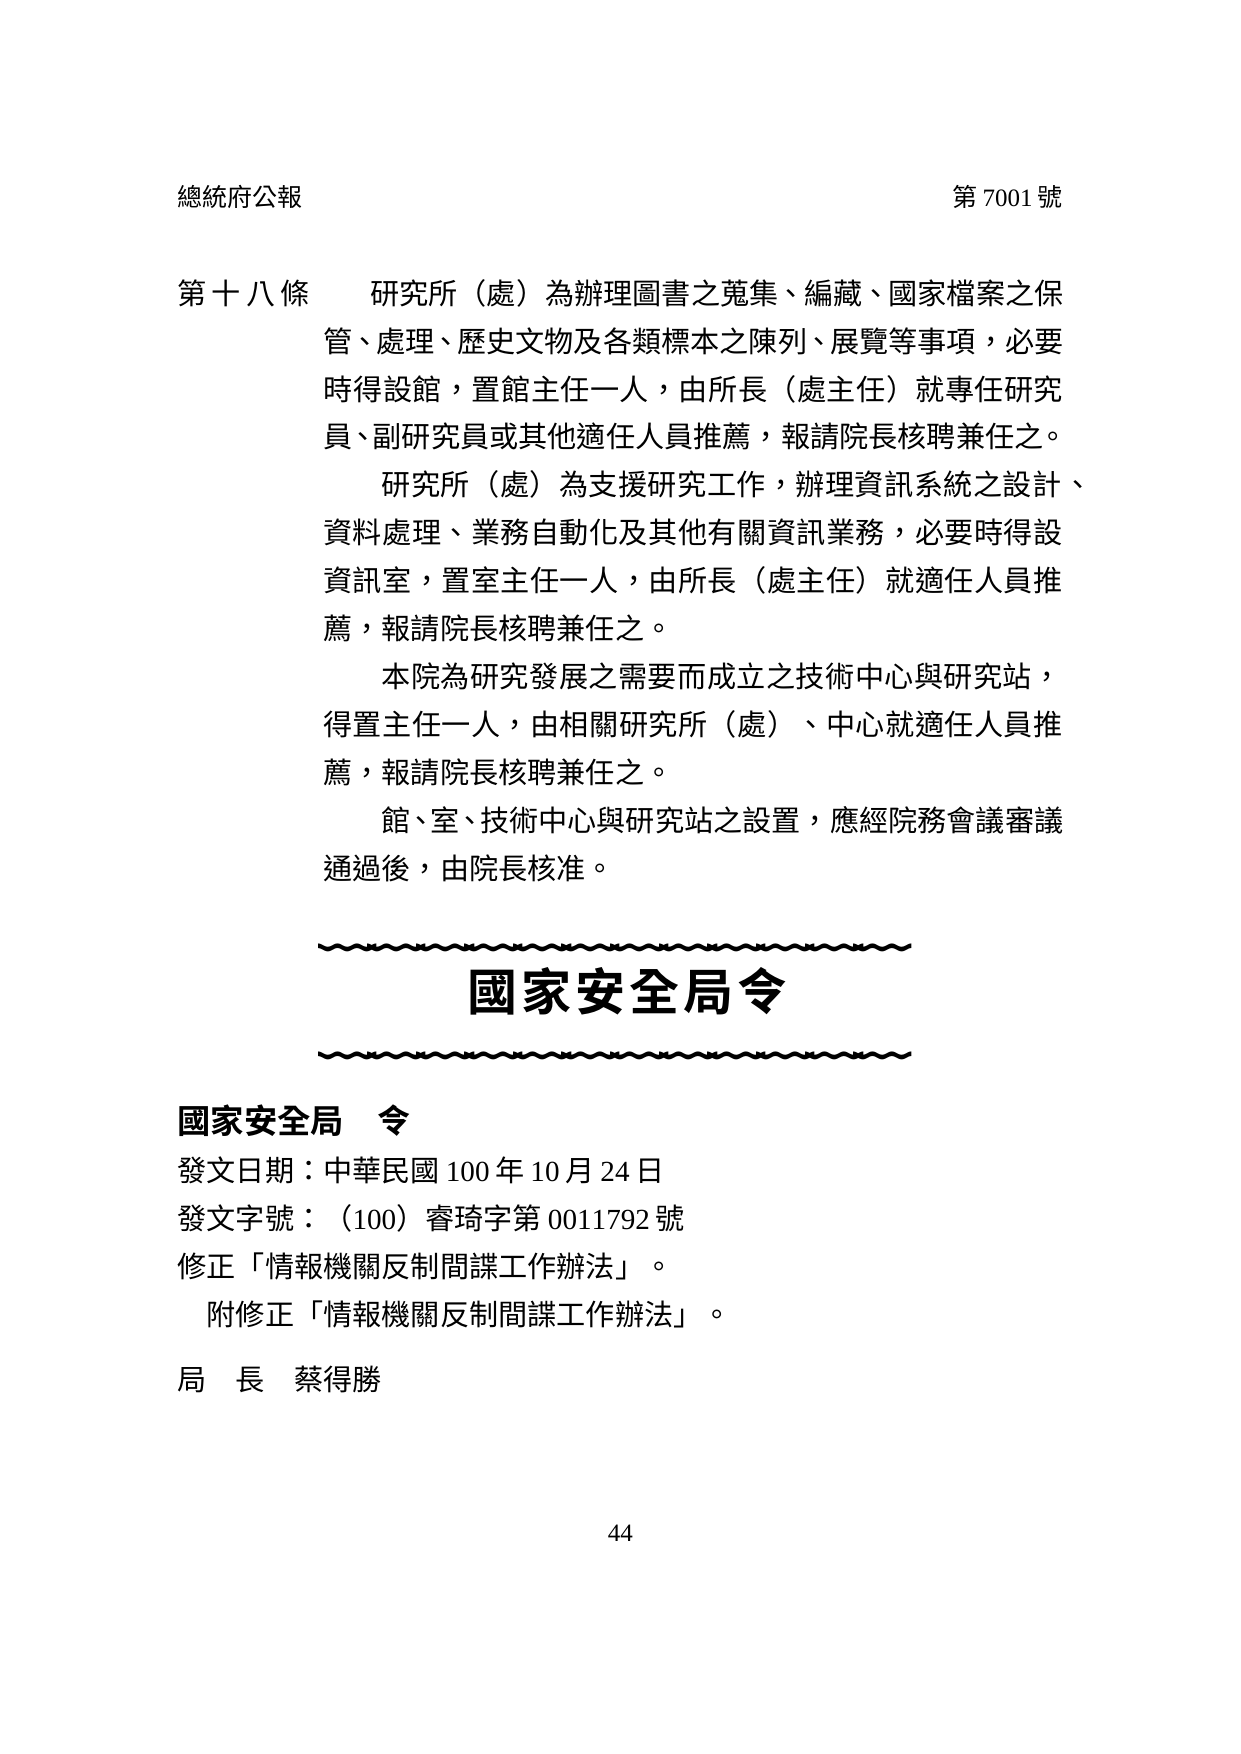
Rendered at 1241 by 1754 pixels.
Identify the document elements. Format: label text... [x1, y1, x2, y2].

text ﹏﹏﹏﹏﹏﹏﹏﹏﹏﹏﹏﹏ [177, 1034, 1063, 1059]
text 局 長 蔡得勝 [177, 1353, 1063, 1399]
text 研究所（處）為支援研究工作，辦理資訊系統之設計、資料處理、業務自動化及其他有關資訊業務，必要時得設資訊室，置室主任一人，由所長（處主任）就適任人員推薦，報請院長核聘兼任之。 [323, 457, 1063, 649]
text 館、室、技術中心與研究站之設置，應經院務會議審議通過後，由院長核准。 [323, 793, 1063, 889]
text 本院為研究發展之需要而成立之技術中心與研究站，得置主任一人，由相關研究所（處）、中心就適任人員推薦，報請院長核聘兼任之。 [323, 649, 1063, 793]
text 修正「情報機關反制間諜工作辦法」。 [177, 1239, 1063, 1287]
text 發文日期：中華民國100年10月24日 [177, 1143, 1063, 1191]
text 國家安全局 令 [177, 1097, 1063, 1143]
text 第十八條 研究所（處）為辦理圖書之蒐集、編藏、國家檔案之保管、處理、歷史文物及各類標本之陳列、展覽等事項，必要時得設館，置館主任一人，由所長（處主任）就專任研究員、副研究員或其他適任人員推薦，報請院長核聘兼任之。 [177, 266, 1063, 457]
text 附修正「情報機關反制間諜工作辦法」。 [206, 1287, 1063, 1334]
text 國家安全局令 [192, 964, 1063, 1022]
text 發文字號：（100）睿琦字第0011792號 [177, 1191, 1063, 1239]
text ﹏﹏﹏﹏﹏﹏﹏﹏﹏﹏﹏﹏ [177, 926, 1063, 951]
